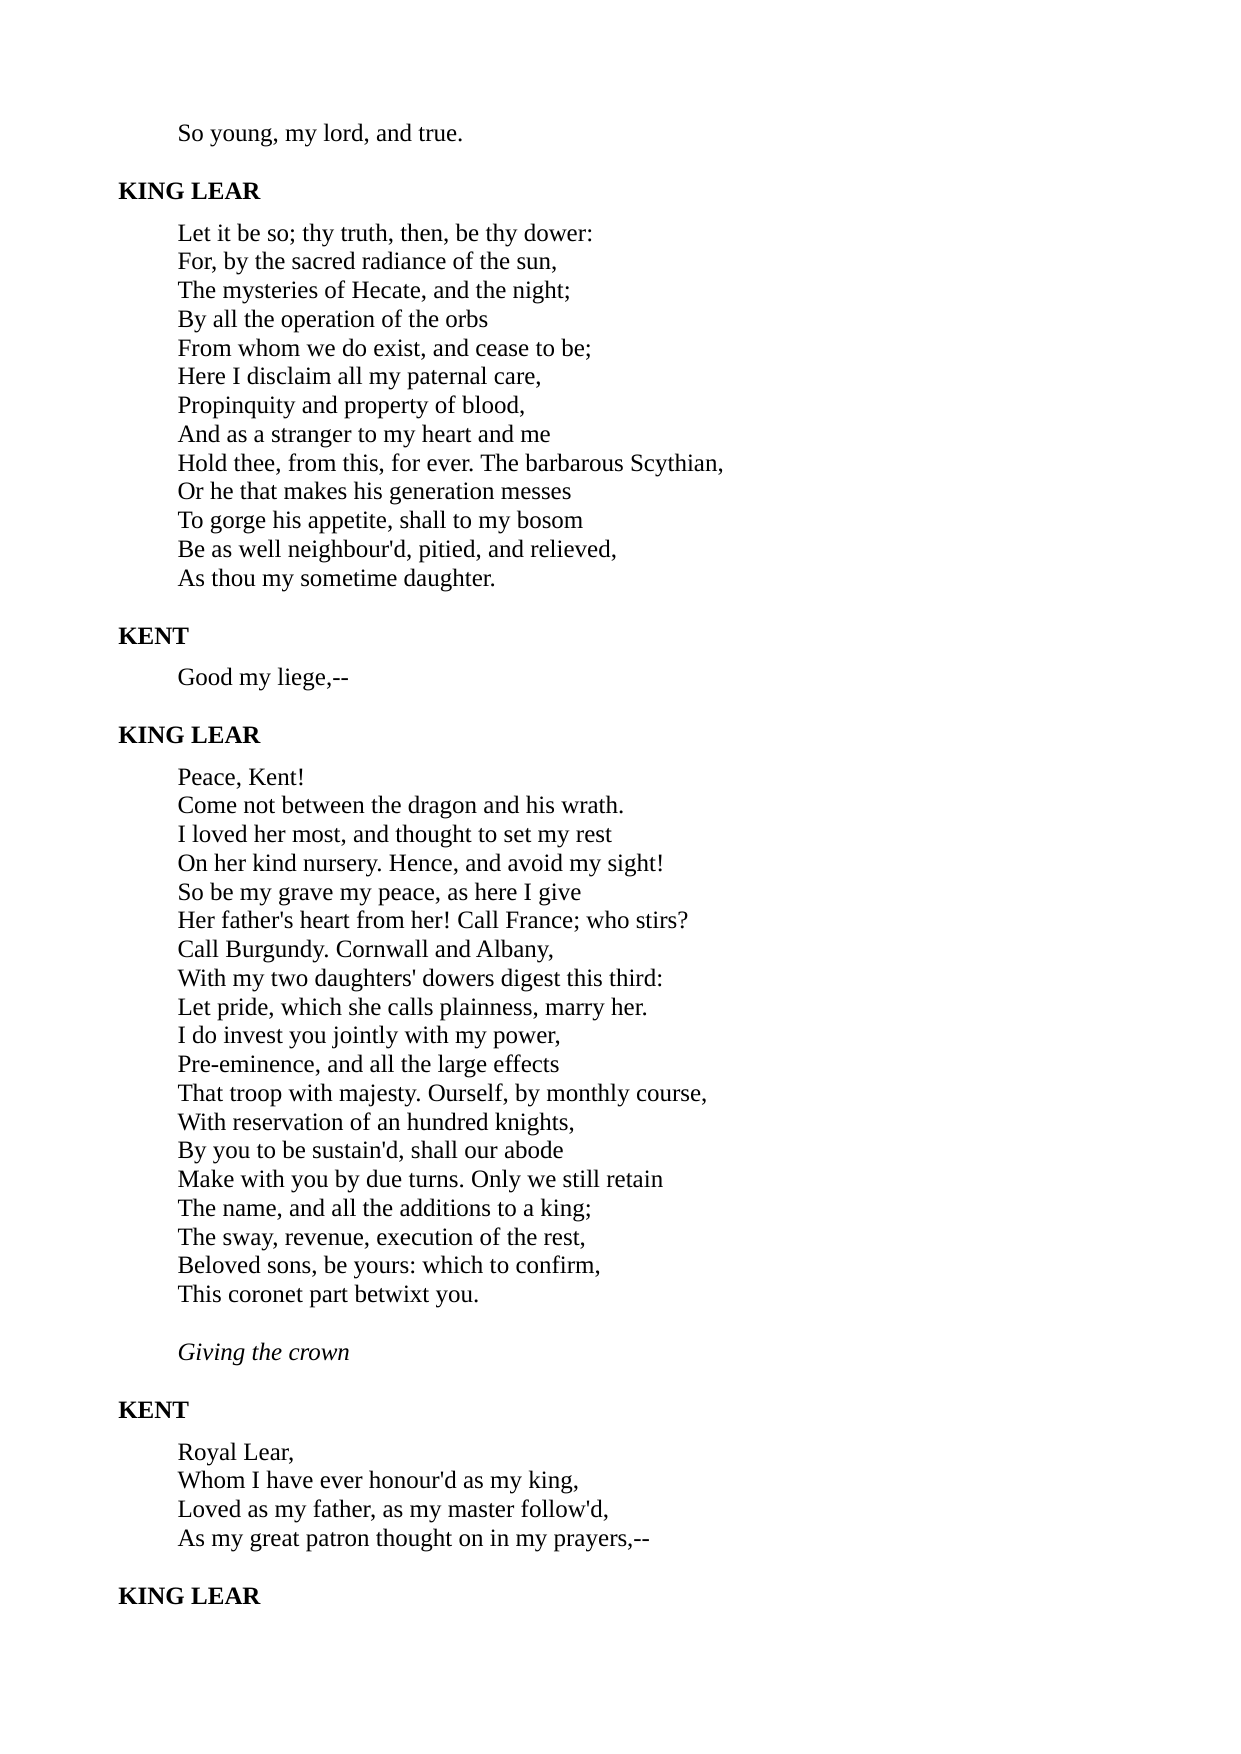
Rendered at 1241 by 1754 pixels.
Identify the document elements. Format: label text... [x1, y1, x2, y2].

text KENT [118, 621, 1122, 649]
text So young, my lord, and true. [177, 118, 1063, 147]
text Giving the crown [177, 1337, 1063, 1366]
text KING LEAR [118, 176, 1122, 205]
text Royal Lear, Whom I have ever honour'd as my king, Loved as my father, as my master follow'd, As my great patron thought on in my prayers,-- [177, 1437, 1063, 1552]
text Good my liege,-- [177, 662, 1063, 691]
text Let it be so; thy truth, then, be thy dower: For, by the sacred radiance of the sun, The mysteries of Hecate, and the night; By all the operation of the orbs From whom we do exist, and cease to be; Here I disclaim all my paternal care, Propinquity and property of blood, And as a stranger to my heart and me Hold thee, from this, for ever. The barbarous Scythian, Or he that makes his generation messes To gorge his appetite, shall to my bosom Be as well neighbour'd, pitied, and relieved, As thou my sometime daughter. [177, 218, 1063, 591]
text KING LEAR [118, 1581, 1122, 1610]
text Peace, Kent! Come not between the dragon and his wrath. I loved her most, and thought to set my rest On her kind nursery. Hence, and avoid my sight! So be my grave my peace, as here I give Her father's heart from her! Call France; who stirs? Call Burgundy. Cornwall and Albany, With my two daughters' dowers digest this third: Let pride, which she calls plainness, marry her. I do invest you jointly with my power, Pre-eminence, and all the large effects That troop with majesty. Ourself, by monthly course, With reservation of an hundred knights, By you to be sustain'd, shall our abode Make with you by due turns. Only we still retain The name, and all the additions to a king; The sway, revenue, execution of the rest, Beloved sons, be yours: which to confirm, This coronet part betwixt you. [177, 762, 1063, 1308]
text KENT [118, 1396, 1122, 1424]
text KING LEAR [118, 720, 1122, 749]
